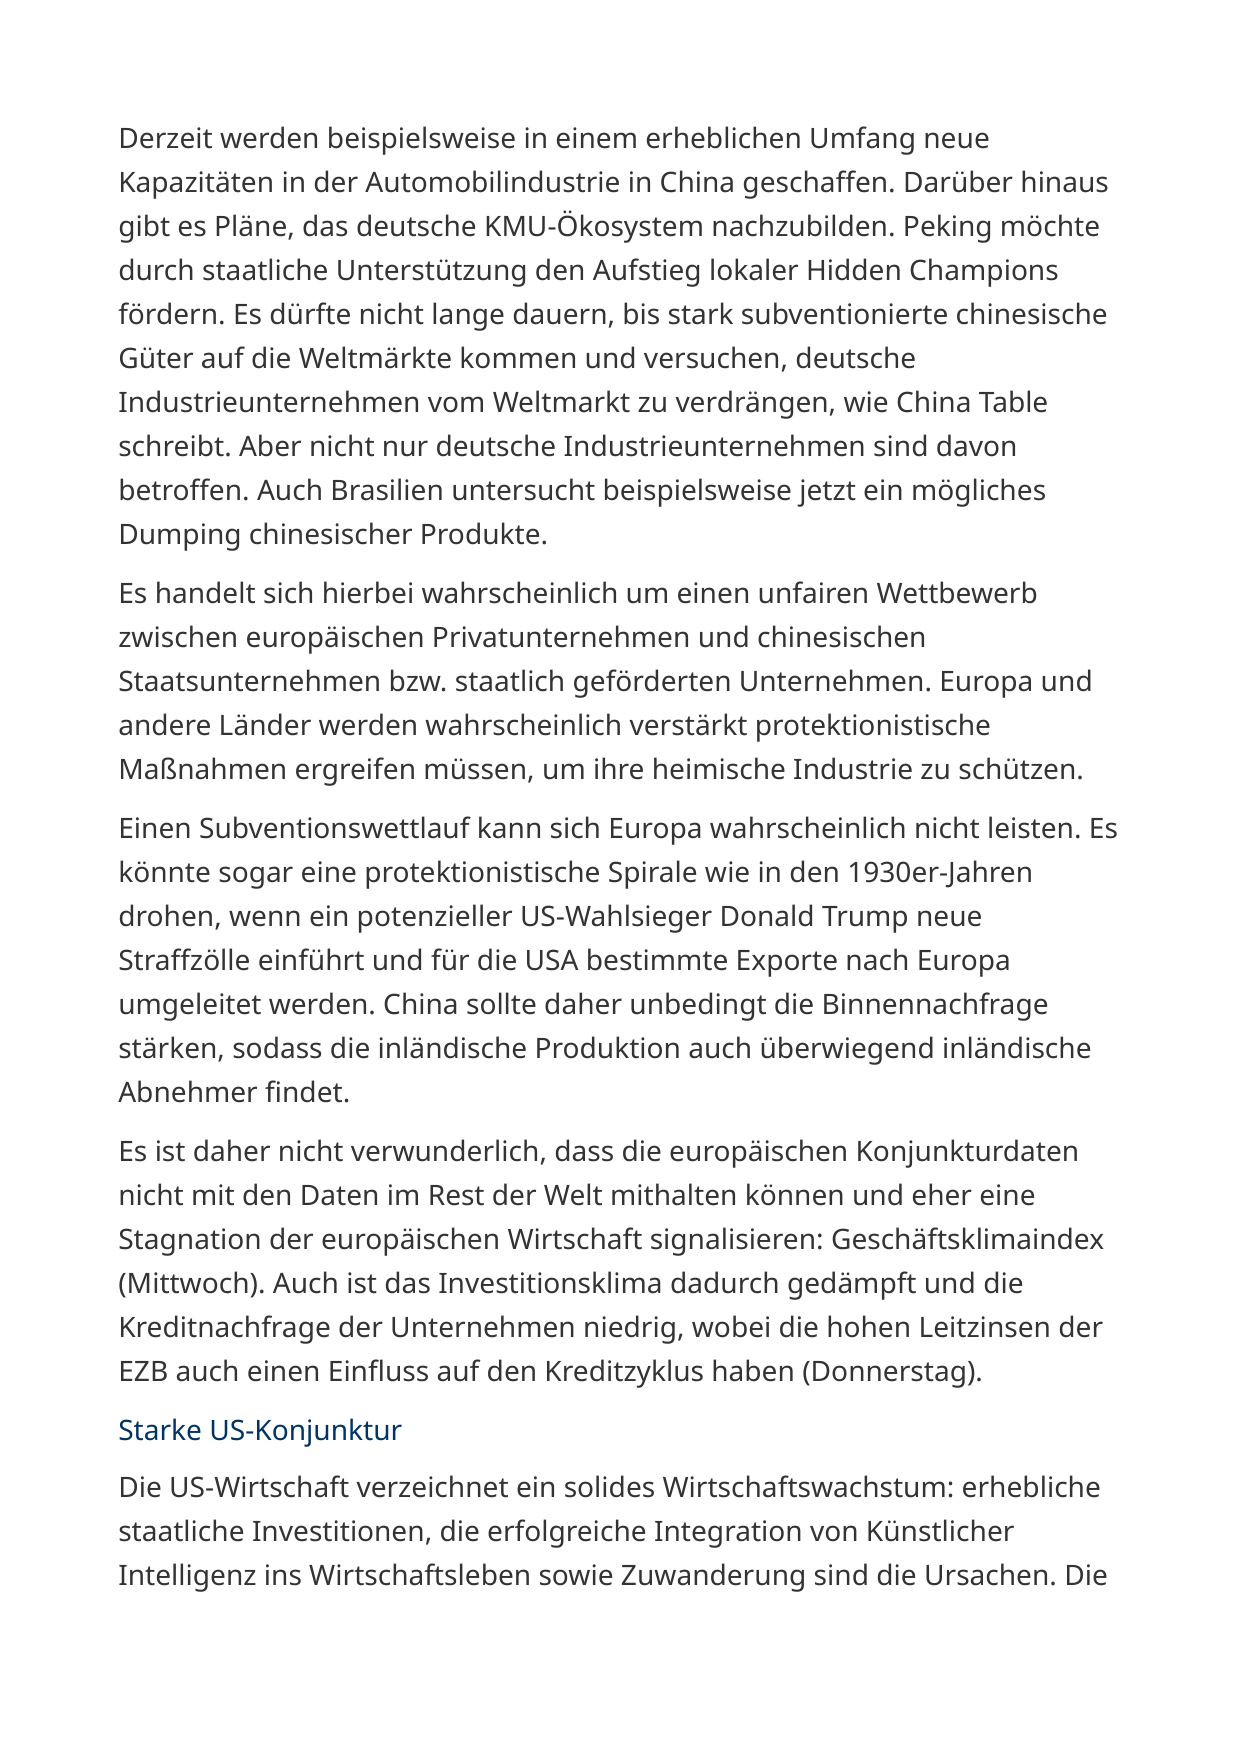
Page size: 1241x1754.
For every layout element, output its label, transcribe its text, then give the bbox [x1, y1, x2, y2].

subtitle Starke US-Konjunktur [118, 1410, 1122, 1448]
text Die US-Wirtschaft verzeichnet ein solides Wirtschaftswachstum: erhebliche staatliche Investitionen, die erfolgreiche Integration von Künstlicher Intelligenz ins Wirtschaftsleben sowie Zuwanderung sind die Ursachen. Die [118, 1467, 1122, 1593]
text Es handelt sich hierbei wahrscheinlich um einen unfairen Wettbewerb zwischen europäischen Privatunternehmen und chinesischen Staatsunternehmen bzw. staatlich geförderten Unternehmen. Europa und andere Länder werden wahrscheinlich verstärkt protektionistische Maßnahmen ergreifen müssen, um ihre heimische Industrie zu schützen. [118, 573, 1122, 788]
text Derzeit werden beispielsweise in einem erheblichen Umfang neue Kapazitäten in der Automobilindustrie in China geschaffen. Darüber hinaus gibt es Pläne, das deutsche KMU-Ökosystem nachzubilden. Peking möchte durch staatliche Unterstützung den Aufstieg lokaler Hidden Champions fördern. Es dürfte nicht lange dauern, bis stark subventionierte chinesische Güter auf die Weltmärkte kommen und versuchen, deutsche Industrieunternehmen vom Weltmarkt zu verdrängen, wie China Table schreibt. Aber nicht nur deutsche Industrieunternehmen sind davon betroffen. Auch Brasilien untersucht beispielsweise jetzt ein mögliches Dumping chinesischer Produkte. [118, 118, 1122, 553]
text Einen Subventionswettlauf kann sich Europa wahrscheinlich nicht leisten. Es könnte sogar eine protektionistische Spirale wie in den 1930er-Jahren drohen, wenn ein potenzieller US-Wahlsieger Donald Trump neue Straffzölle einführt und für die USA bestimmte Exporte nach Europa umgeleitet werden. China sollte daher unbedingt die Binnennachfrage stärken, sodass die inländische Produktion auch überwiegend inländische Abnehmer findet. [118, 808, 1122, 1111]
text Es ist daher nicht verwunderlich, dass die europäischen Konjunkturdaten nicht mit den Daten im Rest der Welt mithalten können und eher eine Stagnation der europäischen Wirtschaft signalisieren: Geschäftsklimaindex (Mittwoch). Auch ist das Investitionsklima dadurch gedämpft und die Kreditnachfrage der Unternehmen niedrig, wobei die hohen Leitzinsen der EZB auch einen Einfluss auf den Kreditzyklus haben (Donnerstag). [118, 1131, 1122, 1390]
